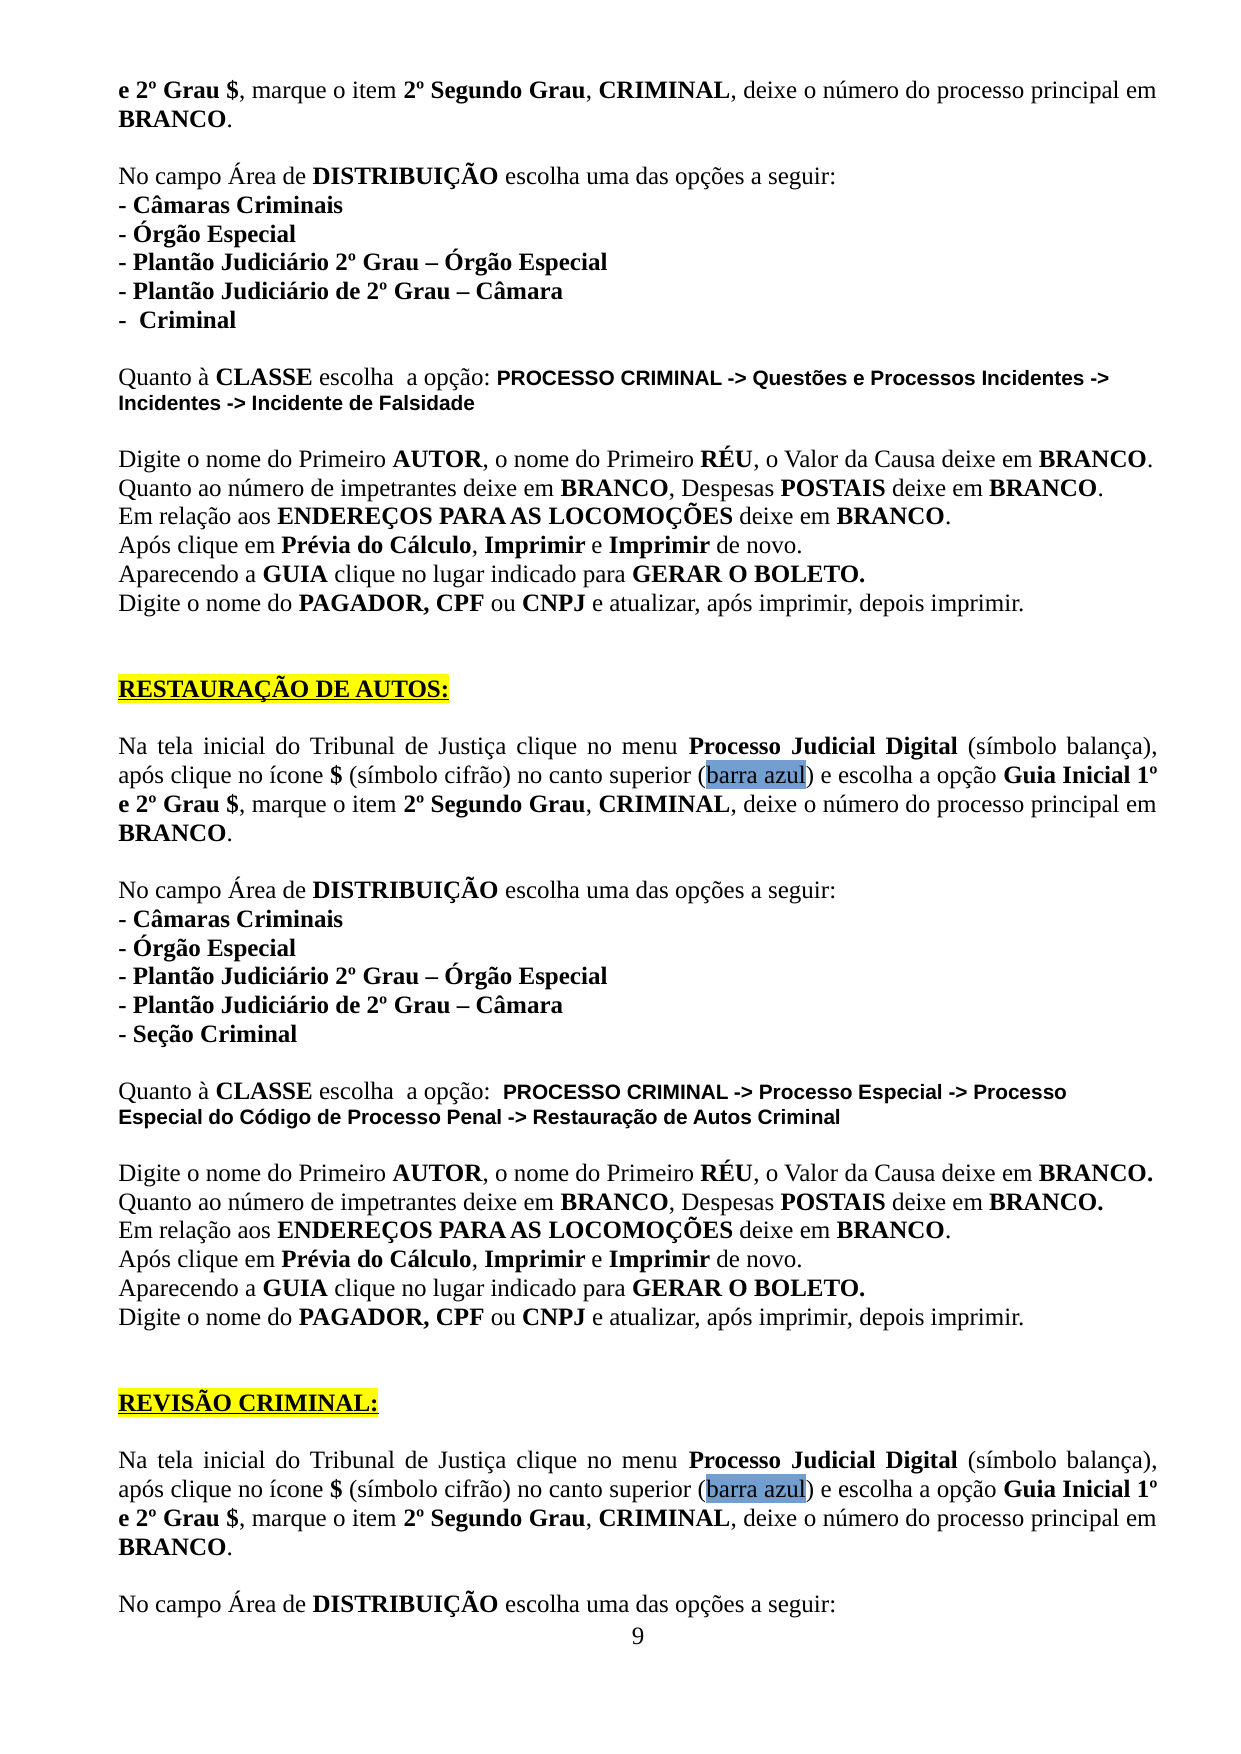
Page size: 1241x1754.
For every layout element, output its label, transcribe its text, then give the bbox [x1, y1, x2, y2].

text Digite o nome do Primeiro AUTOR, o nome do Primeiro RÉU, o Valor da Causa deixe em BRANCO. [118, 1158, 1157, 1187]
text RESTAURAÇÃO DE AUTOS: [118, 674, 1157, 703]
text Na tela inicial do Tribunal de Justiça clique no menu Processo Judicial Digital (símbolo balança), após clique no ícone $ (símbolo cifrão) no canto superior (barra azul) e escolha a opção Guia Inicial 1º e 2º Grau $, marque o item 2º Segundo Grau, CRIMINAL, deixe o número do processo principal em BRANCO. [118, 731, 1157, 846]
text No campo Área de DISTRIBUIÇÃO escolha uma das opções a seguir: [118, 1589, 1157, 1618]
text Após clique em Prévia do Cálculo, Imprimir e Imprimir de novo. [118, 1244, 1157, 1273]
text Em relação aos ENDEREÇOS PARA AS LOCOMOÇÕES deixe em BRANCO. [118, 1215, 1157, 1244]
text Digite o nome do PAGADOR, CPF ou CNPJ e atualizar, após imprimir, depois imprimir. [118, 588, 1157, 616]
text Quanto à CLASSE escolha a opção: PROCESSO CRIMINAL -> Processo Especial -> Processo Especial do Código de Processo Penal -> Restauração de Autos Criminal [118, 1076, 1157, 1129]
text Aparecendo a GUIA clique no lugar indicado para GERAR O BOLETO. [118, 1273, 1157, 1302]
text Na tela inicial do Tribunal de Justiça clique no menu Processo Judicial Digital (símbolo balança), após clique no ícone $ (símbolo cifrão) no canto superior (barra azul) e escolha a opção Guia Inicial 1º e 2º Grau $, marque o item 2º Segundo Grau, CRIMINAL, deixe o número do processo principal em BRANCO. [118, 1445, 1157, 1560]
text - Plantão Judiciário de 2º Grau – Câmara [118, 276, 1157, 305]
text Quanto à CLASSE escolha a opção: PROCESSO CRIMINAL -> Questões e Processos Incidentes -> Incidentes -> Incidente de Falsidade [118, 362, 1157, 415]
text - Plantão Judiciário 2º Grau – Órgão Especial [118, 247, 1157, 276]
text No campo Área de DISTRIBUIÇÃO escolha uma das opções a seguir: [118, 161, 1157, 190]
text - Câmaras Criminais [118, 904, 1157, 933]
text Após clique em Prévia do Cálculo, Imprimir e Imprimir de novo. [118, 530, 1157, 559]
text - Órgão Especial [118, 933, 1157, 961]
text Quanto ao número de impetrantes deixe em BRANCO, Despesas POSTAIS deixe em BRANCO. [118, 1187, 1157, 1215]
text Aparecendo a GUIA clique no lugar indicado para GERAR O BOLETO. [118, 559, 1157, 588]
text Digite o nome do Primeiro AUTOR, o nome do Primeiro RÉU, o Valor da Causa deixe em BRANCO. [118, 444, 1157, 473]
text - Plantão Judiciário de 2º Grau – Câmara [118, 990, 1157, 1019]
text - Órgão Especial [118, 219, 1157, 247]
text Quanto ao número de impetrantes deixe em BRANCO, Despesas POSTAIS deixe em BRANCO. [118, 473, 1157, 501]
text - Câmaras Criminais [118, 190, 1157, 219]
text - Criminal [118, 305, 1157, 334]
text e 2º Grau $, marque o item 2º Segundo Grau, CRIMINAL, deixe o número do processo principal em BRANCO. [118, 75, 1157, 132]
text - Seção Criminal [118, 1019, 1157, 1048]
text Digite o nome do PAGADOR, CPF ou CNPJ e atualizar, após imprimir, depois imprimir. [118, 1302, 1157, 1330]
text REVISÃO CRIMINAL: [118, 1388, 1157, 1417]
text No campo Área de DISTRIBUIÇÃO escolha uma das opções a seguir: [118, 875, 1157, 904]
text Em relação aos ENDEREÇOS PARA AS LOCOMOÇÕES deixe em BRANCO. [118, 501, 1157, 530]
text - Plantão Judiciário 2º Grau – Órgão Especial [118, 961, 1157, 990]
